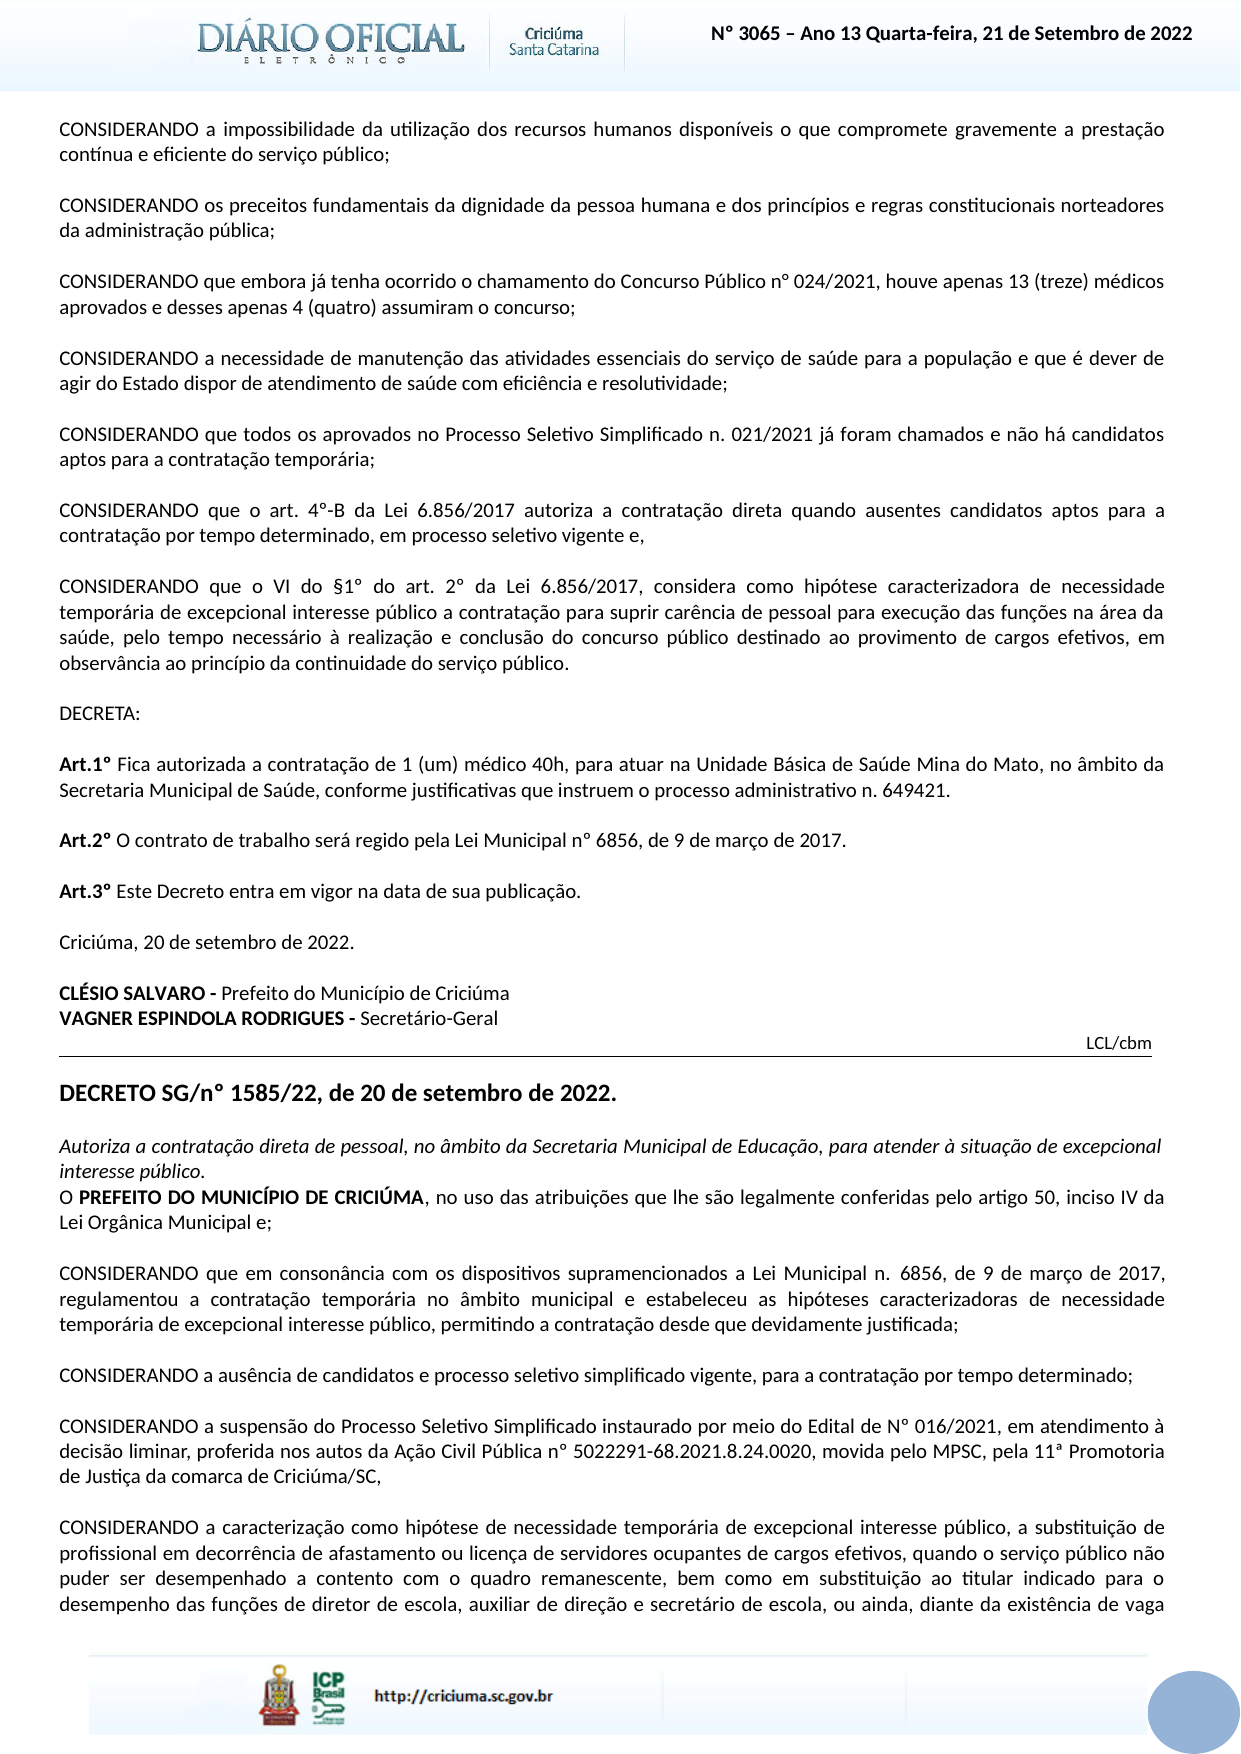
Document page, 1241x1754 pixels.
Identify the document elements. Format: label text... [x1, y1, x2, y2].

text CONSIDERANDO a ausência de candidatos e processo seletivo simplificado vigente, para a contratação por tempo determinado; [59, 1362, 1167, 1387]
text Art.3º Este Decreto entra em vigor na data de sua publicação. [59, 878, 1167, 904]
text CONSIDERANDO que o art. 4º-B da Lei 6.856/2017 autoriza a contratação direta quando ausentes candidatos aptos para a contratação por tempo determinado, em processo seletivo vigente e, [59, 497, 1167, 548]
text CONSIDERANDO a necessidade de manutenção das atividades essenciais do serviço de saúde para a população e que é dever de agir do Estado dispor de atendimento de saúde com eficiência e resolutividade; [59, 345, 1167, 396]
text O PREFEITO DO MUNICÍPIO DE CRICIÚMA, no uso das atribuições que lhe são legalmente conferidas pelo artigo 50, inciso IV da Lei Orgânica Municipal e; [59, 1184, 1167, 1235]
text CONSIDERANDO a impossibilidade da utilização dos recursos humanos disponíveis o que compromete gravemente a prestação contínua e eficiente do serviço público; [59, 116, 1167, 167]
text LCL/cbm [59, 1031, 1152, 1056]
text CONSIDERANDO que embora já tenha ocorrido o chamamento do Concurso Público n° 024/2021, houve apenas 13 (treze) médicos aprovados e desses apenas 4 (quatro) assumiram o concurso; [59, 268, 1167, 319]
text CONSIDERANDO os preceitos fundamentais da dignidade da pessoa humana e dos princípios e regras constitucionais norteadores da administração pública; [59, 192, 1167, 243]
text CONSIDERANDO que em consonância com os dispositivos supramencionados a Lei Municipal n. 6856, de 9 de março de 2017, regulamentou a contratação temporária no âmbito municipal e estabeleceu as hipóteses caracterizadoras de necessidade temporária de excepcional interesse público, permitindo a contratação desde que devidamente justificada; [59, 1260, 1167, 1337]
text Art.1º Fica autorizada a contratação de 1 (um) médico 40h, para atuar na Unidade Básica de Saúde Mina do Mato, no âmbito da Secretaria Municipal de Saúde, conforme justificativas que instruem o processo administrativo n. 649421. [59, 751, 1167, 802]
text DECRETA: [59, 701, 1167, 726]
text CONSIDERANDO que todos os aprovados no Processo Seletivo Simplificado n. 021/2021 já foram chamados e não há candidatos aptos para a contratação temporária; [59, 421, 1167, 472]
text VAGNER ESPINDOLA RODRIGUES - Secretário-Geral [59, 1006, 1240, 1031]
text Art.2º O contrato de trabalho será regido pela Lei Municipal nº 6856, de 9 de março de 2017. [59, 828, 1167, 853]
text CONSIDERANDO a caracterização como hipótese de necessidade temporária de excepcional interesse público, a substituição de profissional em decorrência de afastamento ou licença de servidores ocupantes de cargos efetivos, quando o serviço público não puder ser desempenhado a contento com o quadro remanescente, bem como em substituição ao titular indicado para o desempenho das funções de diretor de escola, auxiliar de direção e secretário de escola, ou ainda, diante da existência de vaga [59, 1514, 1167, 1616]
text DECRETO SG/nº 1585/22, de 20 de setembro de 2022. [59, 1077, 1167, 1108]
text CONSIDERANDO a suspensão do Processo Seletivo Simplificado instaurado por meio do Edital de Nº 016/2021, em atendimento à decisão liminar, proferida nos autos da Ação Civil Pública nº 5022291-68.2021.8.24.0020, movida pelo MPSC, pela 11ª Promotoria de Justiça da comarca de Criciúma/SC, [59, 1413, 1167, 1489]
text Criciúma, 20 de setembro de 2022. [59, 929, 1167, 955]
text CONSIDERANDO que o VI do §1º do art. 2º da Lei 6.856/2017, considera como hipótese caracterizadora de necessidade temporária de excepcional interesse público a contratação para suprir carência de pessoal para execução das funções na área da saúde, pelo tempo necessário à realização e conclusão do concurso público destinado ao provimento de cargos efetivos, em observância ao princípio da continuidade do serviço público. [59, 573, 1167, 675]
text CLÉSIO SALVARO - Prefeito do Município de Criciúma [59, 980, 1240, 1006]
text Autoriza a contratação direta de pessoal, no âmbito da Secretaria Municipal de Educação, para atender à situação de excepcional interesse público. [59, 1133, 1167, 1184]
